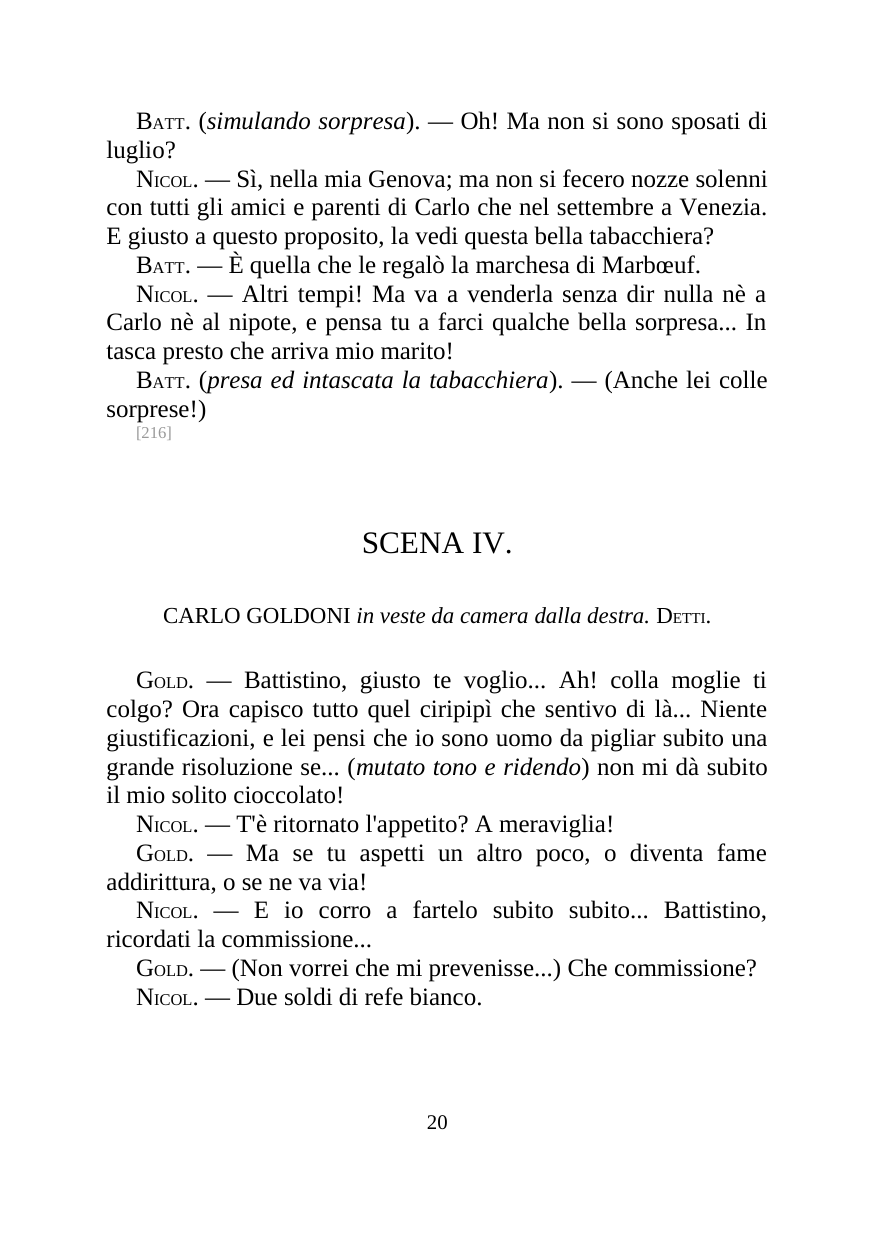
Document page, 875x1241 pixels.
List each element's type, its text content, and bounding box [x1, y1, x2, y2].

text Nicol. — T'è ritornato l'appetito? A meraviglia! [106, 809, 768, 838]
text Nicol. — E io corro a fartelo subito subito... Battistino, ricordati la commissione... [106, 896, 768, 953]
text Gold. — Ma se tu aspetti un altro poco, o diventa fame addirittura, o se ne va via! [106, 838, 768, 896]
text Batt. (simulando sorpresa). — Oh! Ma non si sono sposati di luglio? [106, 106, 768, 164]
text CARLO GOLDONI in veste da camera dalla destra. Detti. [106, 602, 768, 628]
text Batt. — È quella che le regalò la marchesa di Marbœuf. [106, 250, 768, 279]
text Nicol. — Sì, nella mia Genova; ma non si fecero nozze solenni con tutti gli amici e parenti di Carlo che nel settembre a Venezia. E giusto a questo proposito, la vedi questa bella tabacchiera? [106, 164, 768, 250]
text [216] [106, 422, 768, 442]
text Gold. — Battistino, giusto te voglio... Ah! colla moglie ti colgo? Ora capisco tutto quel ciripipì che sentivo di là... Niente giustificazioni, e lei pensi che io sono uomo da pigliar subito una grande risoluzione se... (mutato tono e ridendo) non mi dà subito il mio solito cioccolato! [106, 666, 768, 809]
text Gold. — (Non vorrei che mi prevenisse...) Che commissione? [106, 953, 768, 982]
text Nicol. — Altri tempi! Ma va a venderla senza dir nulla nè a Carlo nè al nipote, e pensa tu a farci qualche bella sorpresa... In tasca presto che arriva mio marito! [106, 279, 768, 365]
text Batt. (presa ed intascata la tabacchiera). — (Anche lei colle sorprese!) [106, 365, 768, 422]
text Nicol. — Due soldi di refe bianco. [106, 982, 768, 1011]
subtitle SCENA IV. [106, 524, 768, 560]
